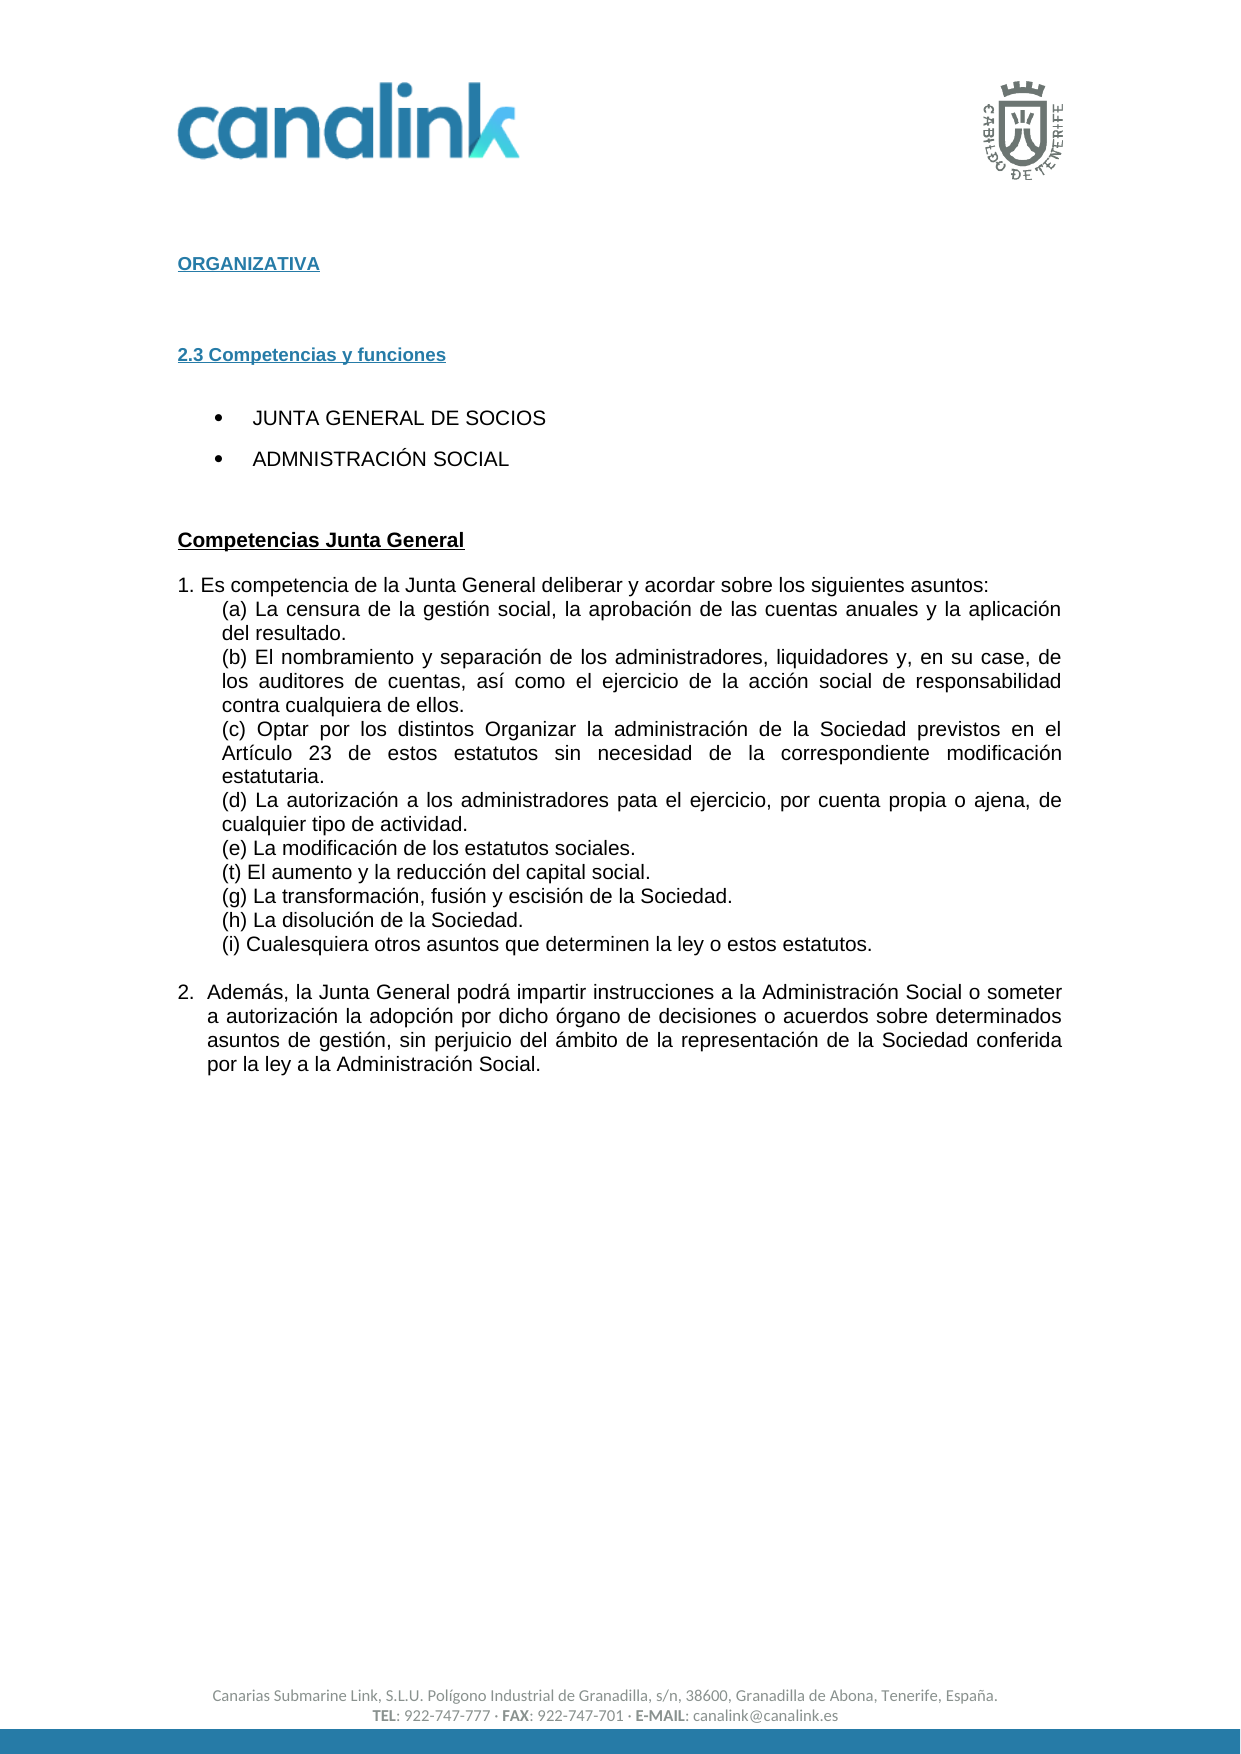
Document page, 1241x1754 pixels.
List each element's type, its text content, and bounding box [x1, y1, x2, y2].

text (b) El nombramiento y separación de los administradores, liquidadores y, en su case, de los auditores de cuentas, así como el ejercicio de la acción social de responsabilidad contra cualquiera de ellos. [222, 644, 1063, 716]
text (c) Optar por los distintos Organizar la administración de la Sociedad previstos en el Artículo 23 de estos estatutos sin necesidad de la correspondiente modificación estatutaria. [222, 716, 1063, 788]
text (i) Cualesquiera otros asuntos que determinen la ley o estos estatutos. [222, 932, 1063, 956]
text Competencias Junta General [177, 511, 1063, 552]
list JUNTA GENERAL DE SOCIOS [215, 389, 1063, 430]
text 2.3 Competencias y funciones [177, 344, 1063, 365]
list Además, la Junta General podrá impartir instrucciones a la Administración Social o someter a autorización la adopción por dicho órgano de decisiones o acuerdos sobre determinados asuntos de gestión, sin perjuicio del ámbito de la representación de la Sociedad conferida por la ley a la Administración Social. [177, 980, 1063, 1076]
text (t) El aumento y la reducción del capital social. [222, 860, 1063, 884]
text (e) La modificación de los estatutos sociales. [222, 836, 1063, 860]
text (d) La autorización a los administradores pata el ejercicio, por cuenta propia o ajena, de cualquier tipo de actividad. [222, 788, 1063, 836]
list ADMNISTRACIÓN SOCIAL [215, 430, 1063, 471]
text (a) La censura de la gestión social, la aprobación de las cuentas anuales y la aplicación del resultado. [222, 597, 1063, 644]
text 1. Es competencia de la Junta General deliberar y acordar sobre los siguientes asuntos: [177, 573, 1063, 597]
text ORGANIZATIVA [177, 252, 1063, 274]
text (g) La transformación, fusión y escisión de la Sociedad. [222, 884, 1063, 908]
text (h) La disolución de la Sociedad. [222, 908, 1063, 932]
